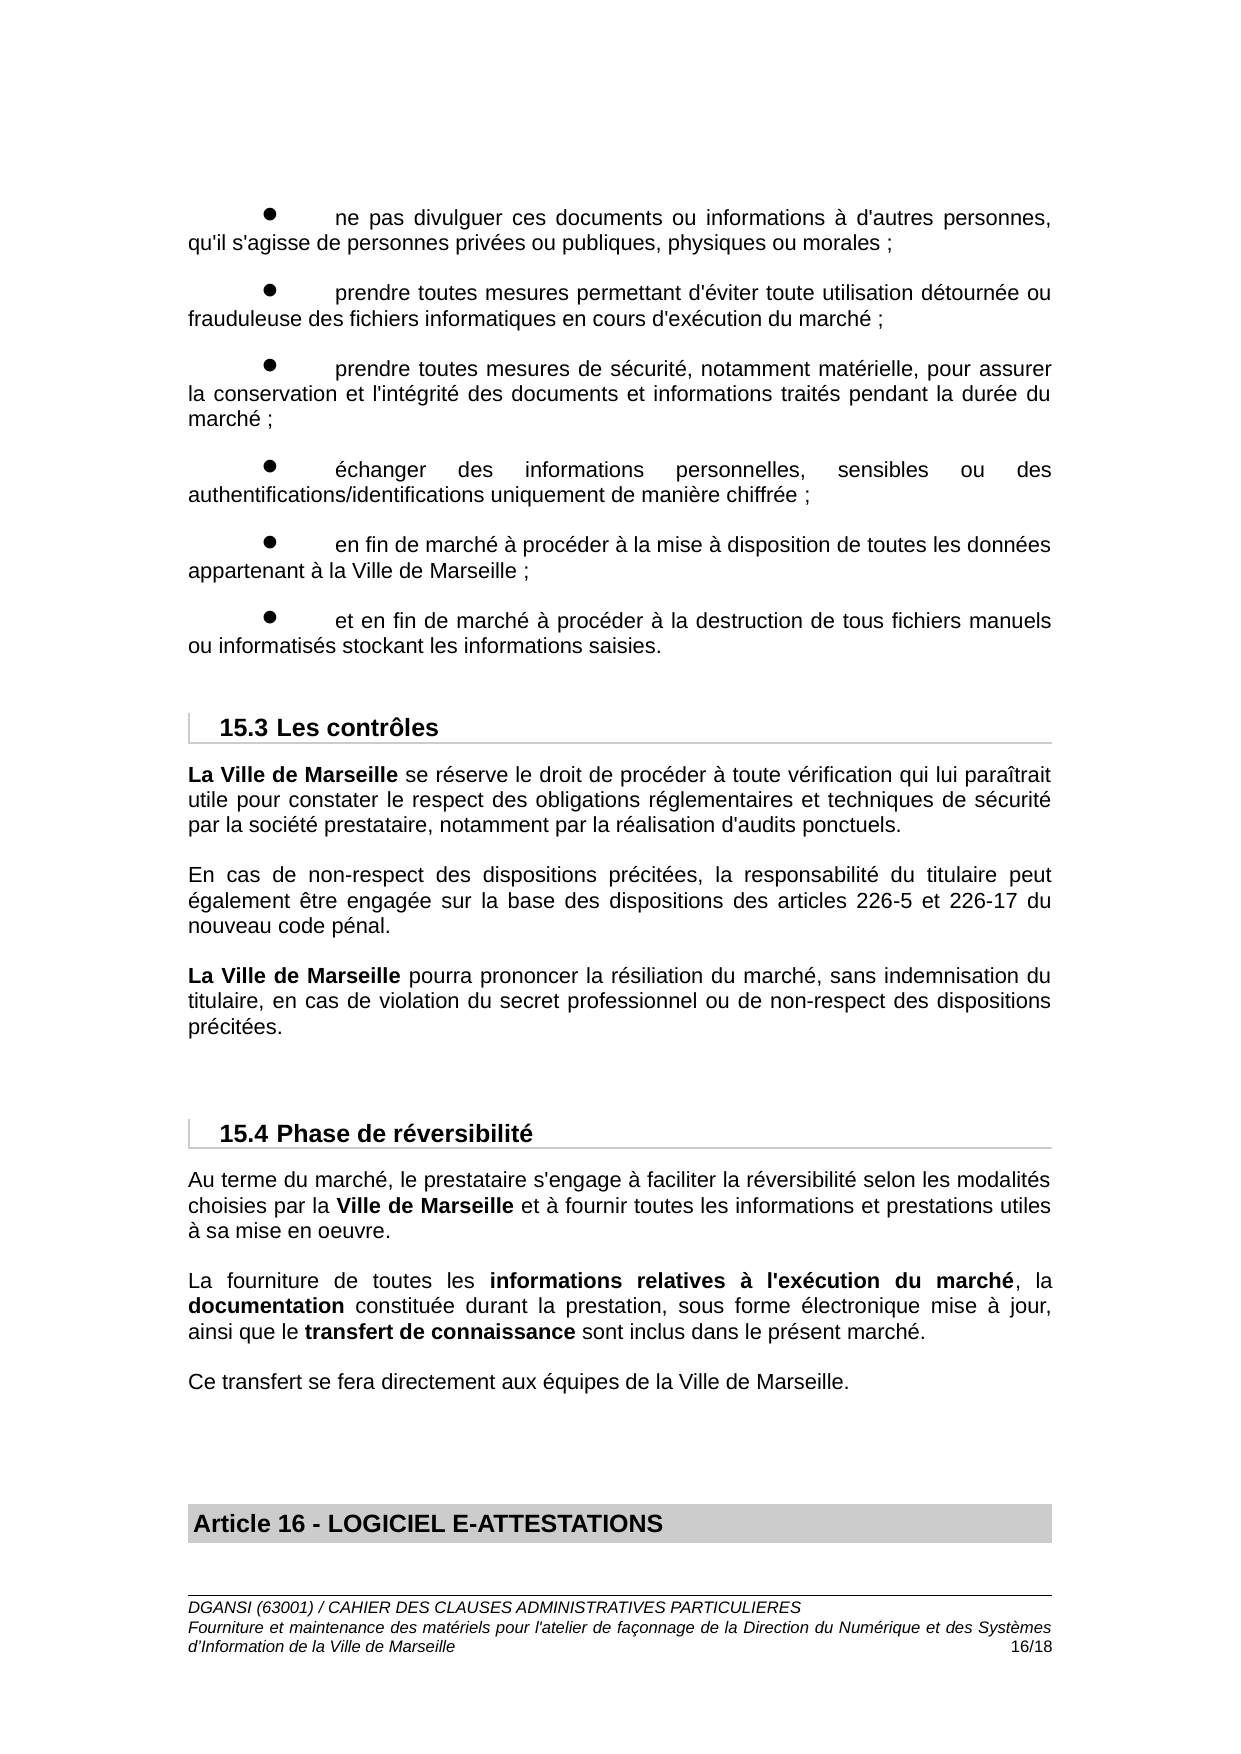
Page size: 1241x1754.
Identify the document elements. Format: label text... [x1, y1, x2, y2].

subtitle Phase de réversibilité [190, 1119, 1052, 1147]
subtitle Les contrôles [190, 713, 1052, 742]
text La Ville de Marseille se réserve le droit de procéder à toute vérification qui lui paraîtrait utile pour constater le respect des obligations réglementaires et techniques de sécurité par la société prestataire, notamment par la réalisation d'audits ponctuels. [188, 762, 1052, 837]
list prendre toutes mesures permettant d'éviter toute utilisation détournée ou frauduleuse des fichiers informatiques en cours d'exécution du marché ; [188, 280, 1052, 331]
text Au terme du marché, le prestataire s'engage à faciliter la réversibilité selon les modalités choisies par la Ville de Marseille et à fournir toutes les informations et prestations utiles à sa mise en oeuvre. [188, 1167, 1052, 1243]
text La fourniture de toutes les informations relatives à l'exécution du marché, la documentation constituée durant la prestation, sous forme électronique mise à jour, ainsi que le transfert de connaissance sont inclus dans le présent marché. [188, 1268, 1052, 1344]
list échanger des informations personnelles, sensibles ou des authentifications/identifications uniquement de manière chiffrée ; [188, 457, 1052, 507]
text En cas de non-respect des dispositions précitées, la responsabilité du titulaire peut également être engagée sur la base des dispositions des articles 226-5 et 226-17 du nouveau code pénal. [188, 862, 1052, 938]
text La Ville de Marseille pourra prononcer la résiliation du marché, sans indemnisation du titulaire, en cas de violation du secret professionnel ou de non-respect des dispositions précitées. [188, 963, 1052, 1039]
list ne pas divulguer ces documents ou informations à d'autres personnes, qu'il s'agisse de personnes privées ou publiques, physiques ou morales ; [188, 204, 1052, 255]
subtitle LOGICIEL E-ATTESTATIONS [190, 1506, 1050, 1540]
list en fin de marché à procéder à la mise à disposition de toutes les données appartenant à la Ville de Marseille ; [188, 532, 1052, 583]
list et en fin de marché à procéder à la destruction de tous fichiers manuels ou informatisés stockant les informations saisies. [188, 608, 1052, 658]
list prendre toutes mesures de sécurité, notamment matérielle, pour assurer la conservation et l'intégrité des documents et informations traités pendant la durée du marché ; [188, 356, 1052, 431]
text Ce transfert se fera directement aux équipes de la Ville de Marseille. [188, 1369, 1052, 1394]
